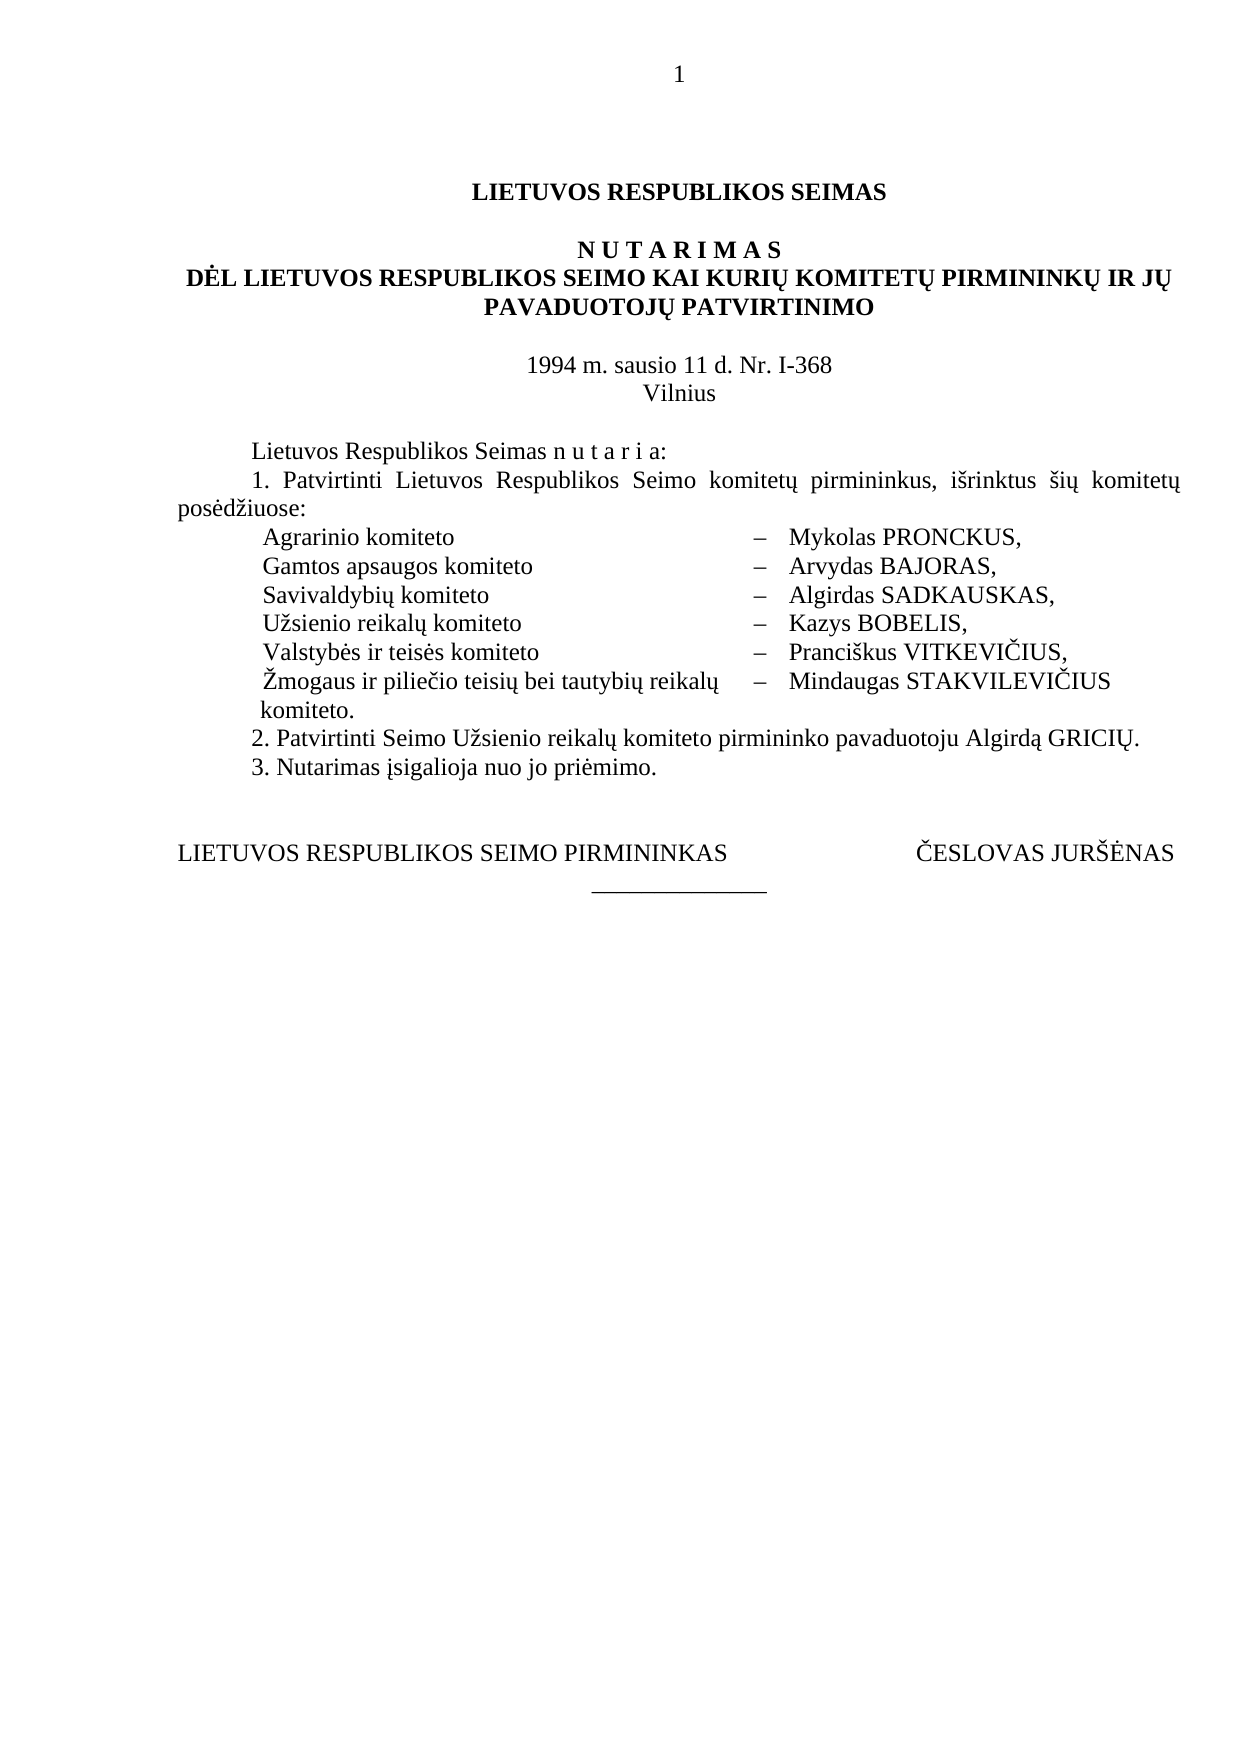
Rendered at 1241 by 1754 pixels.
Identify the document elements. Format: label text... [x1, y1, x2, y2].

text 2. Patvirtinti Seimo Užsienio reikalų komiteto pirmininko pavaduotoju Algirdą GRICIŲ. [177, 723, 1181, 752]
table_cell Pranciškus VITKEVIČIUS, [777, 637, 1181, 666]
text Lietuvos Respublikos Seimas nutaria: [177, 436, 1181, 465]
table_header Agrarinio komiteto [177, 522, 742, 551]
table_cell – [743, 580, 777, 608]
table_cell – [743, 666, 777, 723]
table_cell Kazys BOBELIS, [777, 609, 1181, 637]
table_cell Valstybės ir teisės komiteto [177, 637, 742, 666]
text 1994 m. sausio 11 d. Nr. I-368 [177, 350, 1181, 378]
table_cell Savivaldybių komiteto [177, 580, 742, 608]
table_cell Arvydas BAJORAS, [777, 551, 1181, 580]
text 1. Patvirtinti Lietuvos Respublikos Seimo komitetų pirmininkus, išrinktus šių komitetų posėdžiuose: [177, 465, 1181, 522]
table_cell – [743, 637, 777, 666]
table_cell Žmogaus ir piliečio teisių bei tautybių reikalų komiteto. [177, 666, 742, 723]
text DĖL LIETUVOS RESPUBLIKOS SEIMO KAI KURIŲ KOMITETŲ PIRMININKŲ IR JŲ PAVADUOTOJŲ PATVIRTINIMO [177, 263, 1181, 321]
text 3. Nutarimas įsigalioja nuo jo priėmimo. [177, 752, 1181, 781]
table_cell Užsienio reikalų komiteto [177, 609, 742, 637]
table_header Mykolas PRONCKUS, [777, 522, 1181, 551]
text N U T A R I M A S [177, 235, 1181, 263]
table_cell Mindaugas STAKVILEVIČIUS [777, 666, 1181, 723]
text Vilnius [177, 378, 1181, 407]
table_header – [743, 522, 777, 551]
text ______________ [177, 867, 1181, 896]
table_cell Algirdas SADKAUSKAS, [777, 580, 1181, 608]
text LIETUVOS RESPUBLIKOS SEIMO PIRMININKAS ČESLOVAS JURŠĖNAS [177, 838, 1181, 867]
table_cell – [743, 551, 777, 580]
table_cell Gamtos apsaugos komiteto [177, 551, 742, 580]
table_cell – [743, 609, 777, 637]
text LIETUVOS RESPUBLIKOS SEIMAS [177, 177, 1181, 206]
